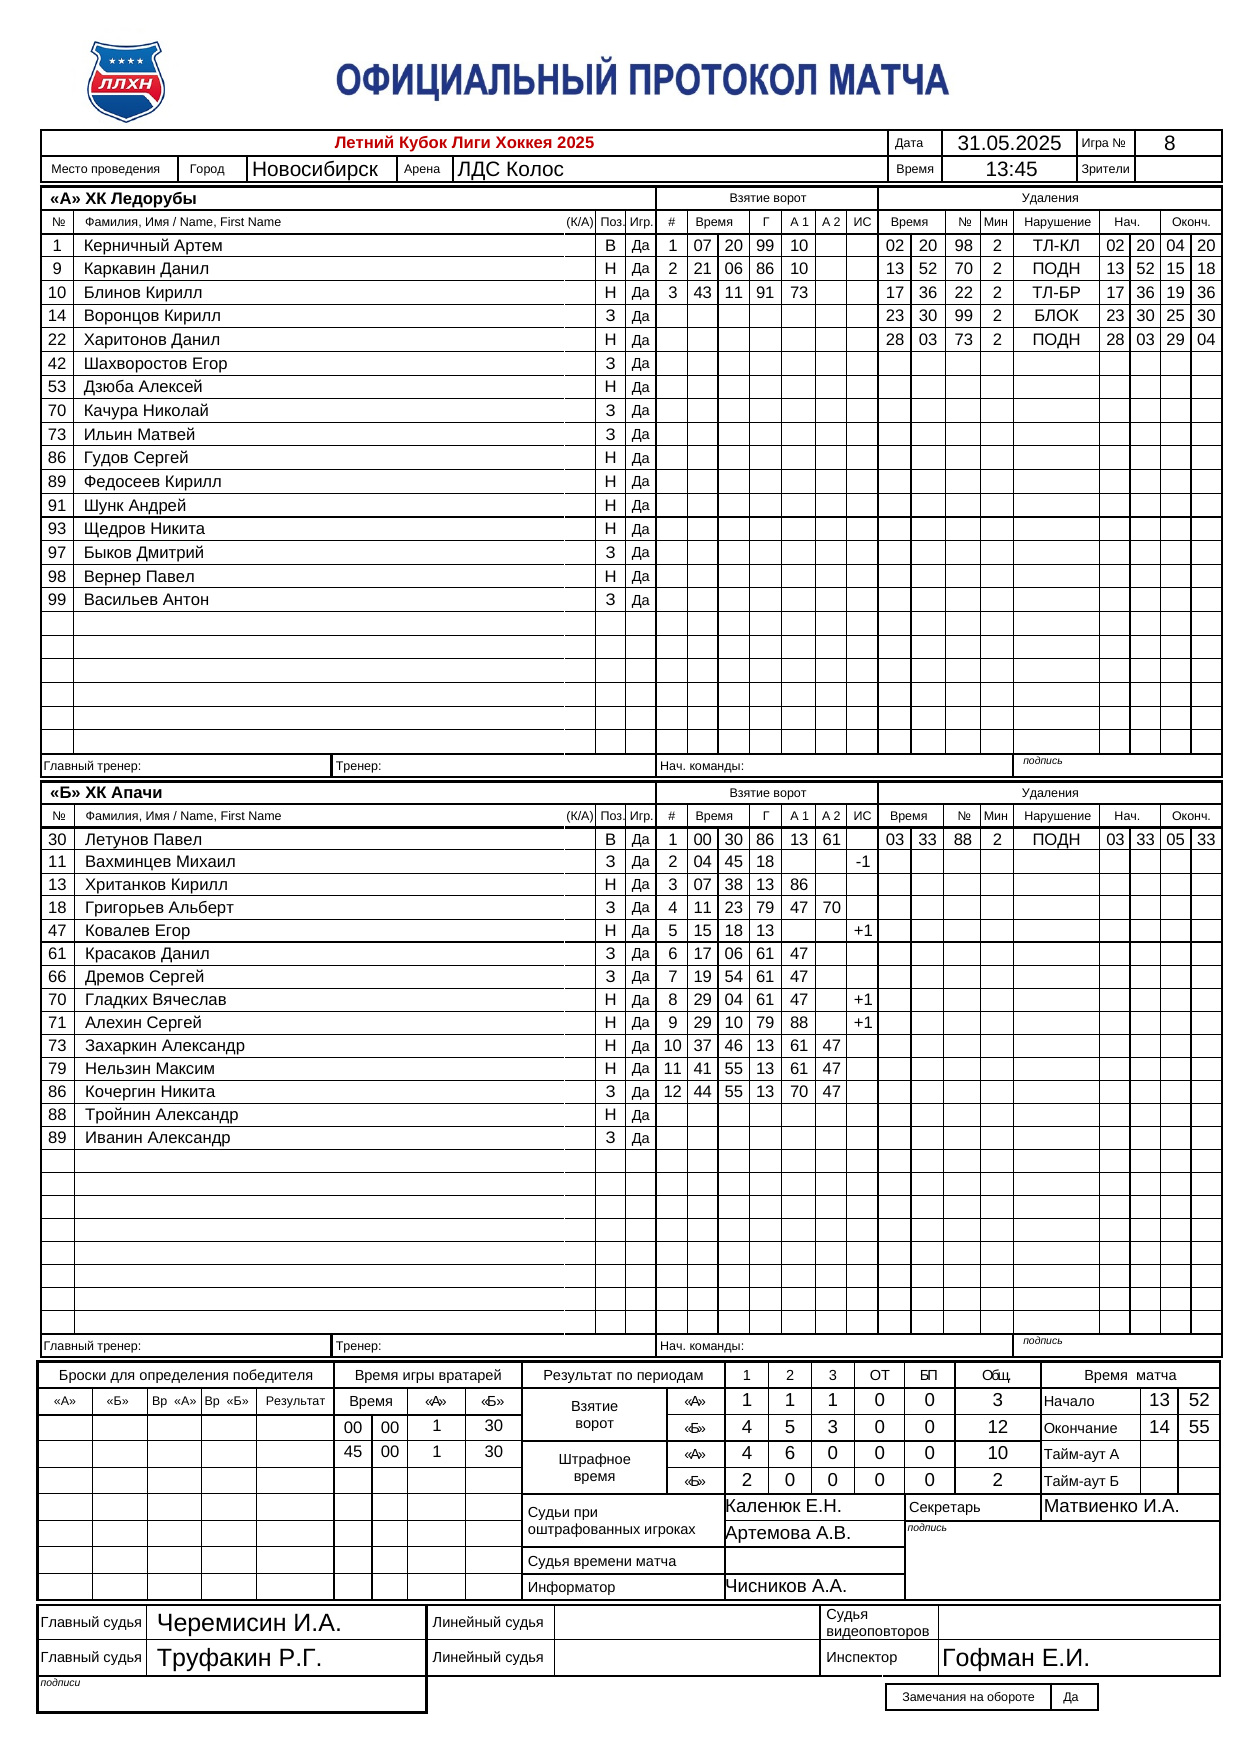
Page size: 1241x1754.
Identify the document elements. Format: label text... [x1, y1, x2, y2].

table_cell [1192, 1081, 1221, 1103]
table_cell [847, 683, 877, 706]
table_cell 13 [42, 874, 74, 895]
table_cell 73 [42, 423, 73, 445]
table_cell [1131, 1012, 1160, 1033]
table_cell [847, 305, 877, 327]
table_cell [202, 1521, 256, 1546]
table_cell [42, 1311, 74, 1333]
table_cell 28 [1100, 328, 1129, 351]
table_cell [657, 659, 687, 682]
table_cell [1161, 659, 1190, 682]
table_cell [782, 1150, 815, 1172]
table_cell [257, 1441, 333, 1467]
table_cell [688, 1265, 717, 1287]
table_cell Да [626, 541, 655, 564]
table_cell [688, 352, 717, 374]
table_cell [335, 1521, 371, 1546]
table_cell подписи [39, 1677, 425, 1711]
table_cell [688, 588, 717, 611]
table_cell [1131, 1196, 1160, 1218]
table_cell [782, 1173, 815, 1195]
table_cell [719, 707, 749, 729]
table_cell 47 [782, 943, 815, 964]
table_cell [688, 470, 717, 493]
table_cell № [42, 805, 74, 826]
table_cell Да [626, 850, 655, 872]
table_cell Новосибирск [248, 157, 396, 181]
table_cell Да [626, 1035, 655, 1057]
table_cell [1192, 1035, 1221, 1057]
table_cell Да [626, 1104, 655, 1126]
table_cell [657, 1265, 687, 1287]
table_cell [879, 376, 910, 398]
table_cell 1 [657, 829, 687, 849]
table_cell 13 [750, 920, 781, 941]
table_cell [565, 588, 595, 611]
table_cell [847, 565, 877, 587]
table_cell [816, 257, 846, 280]
table_cell Шахворостов Егор [74, 352, 564, 374]
table_cell [1192, 989, 1221, 1011]
table_cell [1192, 1058, 1221, 1079]
table_cell [847, 1288, 877, 1310]
table_cell [39, 1468, 92, 1493]
table_cell [816, 874, 846, 895]
table_cell [981, 943, 1013, 964]
table_cell 70 [42, 399, 73, 422]
table_cell [981, 1242, 1013, 1264]
table_cell [202, 1574, 256, 1599]
table_cell +1 [847, 989, 877, 1011]
table_cell [816, 636, 846, 658]
table_cell [946, 352, 980, 374]
table_cell [1192, 1219, 1221, 1241]
table_cell [816, 1242, 846, 1264]
table_cell 12 [657, 1081, 687, 1103]
table_cell [946, 470, 980, 493]
table_cell [946, 565, 980, 587]
table_cell Да [626, 989, 655, 1011]
table_cell [946, 683, 980, 706]
table_cell [39, 1441, 92, 1467]
table_cell [688, 1242, 717, 1264]
table_cell Поз. [596, 805, 625, 826]
table_cell Место проведения [42, 157, 177, 181]
table_cell 47 [816, 1058, 846, 1079]
table_cell 00 [688, 829, 717, 849]
table_cell [981, 588, 1013, 611]
table_cell [816, 352, 846, 374]
table_cell [1100, 850, 1129, 872]
table_cell [719, 494, 749, 516]
table_cell 06 [719, 943, 749, 964]
table_cell [93, 1547, 147, 1573]
table_cell [42, 730, 73, 753]
table_header Дата [889, 131, 941, 155]
table_cell [750, 659, 781, 682]
table_cell [1014, 707, 1099, 729]
table_cell [93, 1521, 147, 1546]
table_cell [816, 470, 846, 493]
table_cell [42, 659, 73, 682]
table_cell [1192, 1173, 1221, 1195]
table_cell [1014, 850, 1099, 872]
table_cell [1161, 541, 1190, 564]
table_cell [879, 1288, 910, 1310]
table_cell 0 [855, 1442, 904, 1467]
table_cell [847, 1127, 877, 1149]
table_cell 37 [688, 1035, 717, 1057]
table_cell [565, 1196, 595, 1218]
table_cell [912, 683, 945, 706]
table_cell Да [626, 1058, 655, 1079]
table_cell [1131, 399, 1160, 422]
table_cell [1014, 943, 1099, 964]
table_cell [1161, 850, 1190, 872]
table_cell Иванин Александр [75, 1127, 564, 1149]
table_cell [688, 305, 717, 327]
table_cell Время [688, 211, 749, 233]
table_cell Окончание [1042, 1415, 1140, 1440]
table_cell [981, 1311, 1013, 1333]
table_cell 46 [719, 1035, 749, 1057]
table_cell [981, 399, 1013, 422]
table_cell [1161, 1081, 1190, 1103]
table_cell [847, 1150, 877, 1172]
table_cell [1131, 707, 1160, 729]
table_cell [1161, 1012, 1190, 1033]
table_cell 02 [1100, 235, 1129, 256]
table_cell [75, 1150, 564, 1172]
table_cell [1014, 1196, 1099, 1218]
table_cell [847, 1058, 877, 1079]
table_header Взятие ворот [657, 188, 877, 209]
table_cell [879, 683, 910, 706]
table_header Летний Кубок Лиги Хоккея 2025 [42, 131, 887, 155]
table_cell 0 [769, 1468, 811, 1493]
table_cell 86 [42, 446, 73, 469]
table_cell [1131, 874, 1160, 895]
table_cell Нарушение [1014, 211, 1099, 233]
table_cell [1161, 1058, 1190, 1079]
table_cell [688, 1288, 717, 1310]
table_cell Да [626, 376, 655, 398]
table_cell [1100, 352, 1129, 374]
table_cell [74, 659, 564, 682]
table_cell [1161, 612, 1190, 634]
table_cell 10 [42, 281, 73, 303]
table_cell [1100, 683, 1129, 706]
table_cell [879, 920, 910, 941]
table_cell [565, 966, 595, 987]
table_cell [912, 399, 945, 422]
table_cell [816, 399, 846, 422]
table_cell [816, 1265, 846, 1287]
table_cell [1192, 683, 1221, 706]
table_cell 03 [1100, 829, 1129, 849]
table_cell Да [626, 1081, 655, 1103]
table_cell [719, 612, 749, 634]
table_cell 05 [1161, 829, 1190, 849]
table_cell Матвиенко И.А. [1042, 1495, 1219, 1520]
table_cell [657, 707, 687, 729]
table_cell [879, 565, 910, 587]
table_cell [1014, 1219, 1099, 1241]
table_cell [373, 1468, 407, 1493]
table_cell [912, 1265, 943, 1287]
table_cell [912, 565, 945, 587]
table_cell [657, 1288, 687, 1310]
table_cell [1131, 1265, 1160, 1287]
table_cell [1192, 588, 1221, 611]
table_cell [42, 1242, 74, 1264]
table_cell [1136, 157, 1221, 181]
table_cell 52 [912, 257, 945, 280]
table_cell 30 [466, 1441, 521, 1467]
table_cell 12 [956, 1415, 1040, 1440]
table_cell [1100, 588, 1129, 611]
table_cell [1161, 1035, 1190, 1057]
table_cell [596, 1173, 625, 1195]
table_cell Н [596, 874, 625, 895]
table_cell [688, 659, 717, 682]
table_cell [335, 1494, 371, 1520]
table_cell [1100, 1288, 1129, 1310]
table_cell [466, 1547, 521, 1573]
table_cell 30 [1192, 305, 1221, 327]
table_cell [750, 588, 781, 611]
table_cell 91 [42, 494, 73, 516]
table_cell Игр. [626, 211, 655, 233]
table_cell 99 [750, 235, 781, 256]
table_cell [1131, 730, 1160, 753]
table_cell [565, 896, 595, 918]
table_cell 0 [855, 1389, 904, 1413]
table_cell [981, 1173, 1013, 1195]
table_cell [596, 1288, 625, 1310]
table_cell В [596, 829, 625, 849]
table_cell 86 [750, 257, 781, 280]
table_cell [202, 1468, 256, 1493]
table_cell [1014, 565, 1099, 587]
table_cell Н [596, 920, 625, 941]
table_cell 03 [1131, 328, 1160, 351]
table_cell [1192, 896, 1221, 918]
table_cell З [596, 588, 625, 611]
table_cell [688, 1196, 717, 1218]
table_cell [847, 446, 877, 469]
table_cell 3 [956, 1389, 1040, 1413]
table_cell [847, 328, 877, 351]
table_cell [816, 494, 846, 516]
table_cell [847, 730, 877, 753]
table_cell Федосеев Кирилл [74, 470, 564, 493]
table_cell Тройнин Александр [75, 1104, 564, 1126]
table_cell 03 [912, 328, 945, 351]
table_cell [912, 1288, 943, 1310]
table_header Время игры вратарей [335, 1363, 521, 1387]
table_cell [1192, 1311, 1221, 1333]
table_cell [946, 494, 980, 516]
table_cell [981, 565, 1013, 587]
table_cell Да [626, 470, 655, 493]
table_cell [1192, 446, 1221, 469]
table_cell [782, 659, 815, 682]
table_cell Главный тренер: [42, 1335, 330, 1356]
table_cell [816, 1173, 846, 1195]
table_cell [1161, 423, 1190, 445]
table_cell 22 [946, 281, 980, 303]
table_cell 13 [750, 1081, 781, 1103]
table_header 31.05.2025 [943, 131, 1076, 155]
table_cell [719, 1311, 749, 1333]
table_cell Нач. [1100, 211, 1160, 233]
table_cell [565, 1311, 595, 1333]
table_cell 06 [719, 257, 749, 280]
table_header 2 [769, 1363, 811, 1387]
table_cell «А» [408, 1389, 465, 1413]
table_cell [565, 1012, 595, 1033]
table_cell [1014, 612, 1099, 634]
table_cell [75, 1311, 564, 1333]
table_cell [626, 1173, 655, 1195]
table_cell [944, 1104, 980, 1126]
table_cell [782, 1265, 815, 1287]
table_cell [912, 518, 945, 540]
table_cell [816, 446, 846, 469]
table_cell Вр «А» [148, 1389, 201, 1413]
table_cell [944, 1196, 980, 1218]
table_cell [816, 1196, 846, 1218]
table_cell [1100, 1196, 1129, 1218]
table_cell [750, 1127, 781, 1149]
table_cell [428, 1677, 882, 1711]
table_cell [750, 518, 781, 540]
table_cell Вахминцев Михаил [75, 850, 564, 872]
table_cell 29 [688, 1012, 717, 1033]
table_cell [74, 707, 564, 729]
table_cell [912, 966, 943, 987]
table_cell 28 [879, 328, 910, 351]
table_cell [816, 730, 846, 753]
table_cell 11 [688, 896, 717, 918]
table_cell [657, 1173, 687, 1195]
table_cell 0 [855, 1468, 904, 1493]
table_cell [688, 399, 717, 422]
table_cell [565, 565, 595, 587]
table_cell [912, 446, 945, 469]
table_cell [1014, 989, 1099, 1011]
table_cell [944, 1127, 980, 1149]
table_cell [626, 1150, 655, 1172]
table_cell [596, 1219, 625, 1241]
table_cell [1131, 588, 1160, 611]
table_cell [847, 1035, 877, 1057]
table_cell [1192, 1150, 1221, 1172]
table_cell Дремов Сергей [75, 966, 564, 987]
table_cell [1161, 494, 1190, 516]
table_header Время матча [1042, 1363, 1219, 1387]
table_cell Оконч. [1161, 211, 1221, 233]
table_cell [946, 423, 980, 445]
table_cell 61 [816, 829, 846, 849]
table_cell [847, 423, 877, 445]
table_cell [202, 1416, 256, 1440]
table_cell [719, 1173, 749, 1195]
table_cell [466, 1521, 521, 1546]
table_cell [688, 683, 717, 706]
table_header Удаления [879, 188, 1221, 209]
table_cell [1192, 494, 1221, 516]
table_cell [42, 1150, 74, 1172]
table_cell [847, 1265, 877, 1287]
table_cell 13 [750, 874, 781, 895]
table_cell 61 [782, 1035, 815, 1057]
table_cell [148, 1494, 201, 1520]
table_cell [944, 989, 980, 1011]
table_cell [946, 399, 980, 422]
table_cell 8 [657, 989, 687, 1011]
table_cell [626, 612, 655, 634]
table_cell [565, 281, 595, 303]
table_cell [1179, 1441, 1219, 1467]
table_cell [596, 707, 625, 729]
table_cell +1 [847, 1012, 877, 1033]
table_cell [373, 1494, 407, 1520]
table_cell № [42, 211, 73, 233]
table_cell 13 [1100, 257, 1129, 280]
table_cell [912, 943, 943, 964]
table_cell [565, 1265, 595, 1287]
table_cell З [596, 850, 625, 872]
table_cell [565, 1173, 595, 1195]
table_cell [1192, 399, 1221, 422]
table_cell 00 [373, 1441, 407, 1467]
table_cell З [596, 399, 625, 422]
table_cell [1192, 659, 1221, 682]
table_cell 52 [1179, 1389, 1219, 1413]
table_cell [946, 376, 980, 398]
table_cell [847, 896, 877, 918]
table_cell [719, 1104, 749, 1126]
table_cell Н [596, 446, 625, 469]
table_cell 45 [335, 1441, 371, 1467]
table_cell [688, 636, 717, 658]
table_cell [1014, 1242, 1099, 1264]
table_cell 98 [946, 235, 980, 256]
table_cell [782, 1242, 815, 1264]
table_cell Вр «Б» [202, 1389, 256, 1413]
table_cell [782, 518, 815, 540]
table_cell 79 [750, 896, 781, 918]
table_cell 41 [688, 1058, 717, 1079]
table_cell [847, 829, 877, 849]
table_cell [565, 257, 595, 280]
table_cell Оконч. [1161, 805, 1221, 826]
table_cell [1192, 565, 1221, 587]
table_cell Н [596, 494, 625, 516]
table_cell Взятие ворот [523, 1389, 666, 1440]
table_cell [1192, 1104, 1221, 1126]
table_cell [74, 612, 564, 634]
table_cell [565, 1058, 595, 1079]
table_cell 1 [769, 1389, 811, 1413]
table_cell 19 [688, 966, 717, 987]
table_cell [1161, 896, 1190, 918]
table_cell [782, 730, 815, 753]
table_cell [750, 1196, 781, 1218]
table_cell [75, 1196, 564, 1218]
table_cell Хританков Кирилл [75, 874, 564, 895]
table_cell 30 [1131, 305, 1160, 327]
table_cell «Б » [466, 1389, 521, 1413]
table_cell [946, 612, 980, 634]
table_cell Артемова А.В. [726, 1521, 904, 1546]
table_cell [657, 446, 687, 469]
table_cell 19 [1161, 281, 1190, 303]
table_cell [750, 328, 781, 351]
table_cell [981, 494, 1013, 516]
table_cell [565, 1104, 595, 1126]
table_cell Нельзин Максим [75, 1058, 564, 1079]
table_cell Каркавин Данил [74, 257, 564, 280]
table_cell 1 [726, 1389, 768, 1413]
table_cell [782, 446, 815, 469]
table_cell 66 [42, 966, 74, 987]
table_cell [981, 1288, 1013, 1310]
table_cell 0 [812, 1442, 854, 1467]
table_cell [981, 1127, 1013, 1149]
table_cell [657, 1104, 687, 1126]
table_cell [912, 494, 945, 516]
table_cell [565, 1288, 595, 1310]
table_cell 79 [750, 1012, 781, 1033]
table_cell 2 [981, 281, 1013, 303]
table_cell [688, 1219, 717, 1241]
table_cell [847, 376, 877, 398]
table_cell [981, 1265, 1013, 1287]
table_cell Да [626, 235, 655, 256]
table_cell [626, 1242, 655, 1264]
table_cell 33 [1192, 829, 1221, 849]
table_cell [1161, 470, 1190, 493]
table_cell Город [179, 157, 246, 181]
table_cell [816, 1012, 846, 1033]
table_cell [1131, 470, 1160, 493]
table_cell 30 [719, 829, 749, 849]
table_cell [74, 730, 564, 753]
table_cell 20 [1131, 235, 1160, 256]
table_cell 13 [1141, 1389, 1177, 1413]
table_cell [847, 235, 877, 256]
table_cell [981, 612, 1013, 634]
table_cell [1100, 920, 1129, 941]
table_cell Да [626, 328, 655, 351]
table_cell [596, 1150, 625, 1172]
table_cell [1192, 470, 1221, 493]
table_cell [1100, 423, 1129, 445]
table_cell [1161, 730, 1190, 753]
table_cell [981, 1219, 1013, 1241]
table_cell [750, 494, 781, 516]
table_cell [1131, 494, 1160, 516]
table_cell [879, 1127, 910, 1149]
table_cell [565, 850, 595, 872]
table_cell [726, 1548, 904, 1573]
table_cell [1100, 659, 1129, 682]
table_cell 15 [688, 920, 717, 941]
table_cell [75, 1242, 564, 1264]
table_cell [657, 1196, 687, 1218]
table_cell [847, 494, 877, 516]
table_cell [847, 281, 877, 303]
table_cell Н [596, 1104, 625, 1126]
table_cell [74, 683, 564, 706]
table_cell 47 [782, 896, 815, 918]
table_cell [879, 399, 910, 422]
table_cell [1014, 659, 1099, 682]
table_cell [912, 989, 943, 1011]
table_cell [657, 1311, 687, 1333]
table_cell [912, 1035, 943, 1057]
table_cell [1014, 470, 1099, 493]
table_cell [1100, 1173, 1129, 1195]
table_cell Информатор [523, 1575, 724, 1599]
table_cell 99 [946, 305, 980, 327]
table_cell [565, 1127, 595, 1149]
table_cell 55 [719, 1058, 749, 1079]
table_cell 04 [1192, 328, 1221, 351]
table_cell [782, 850, 815, 872]
table_cell 21 [688, 257, 717, 280]
table_cell [657, 636, 687, 658]
picture [5, 28, 1179, 129]
table_cell [1161, 376, 1190, 398]
table_cell [657, 588, 687, 611]
table_cell 1 [42, 235, 73, 256]
table_cell [847, 943, 877, 964]
table_cell [750, 612, 781, 634]
table_cell [883, 1677, 1220, 1681]
table_cell [1014, 399, 1099, 422]
table_cell 30 [42, 829, 74, 849]
table_cell [750, 399, 781, 422]
table_cell [1014, 1081, 1099, 1103]
table_cell [257, 1547, 333, 1573]
table_cell [1100, 494, 1129, 516]
table_cell [596, 1196, 625, 1218]
table_cell 10 [782, 257, 815, 280]
table_header ОТ [855, 1363, 904, 1387]
table_cell [847, 588, 877, 611]
table_cell 10 [782, 235, 815, 256]
table_cell Да [626, 1012, 655, 1033]
table_cell 30 [912, 305, 945, 327]
table_cell [719, 470, 749, 493]
table_cell 47 [42, 920, 74, 941]
table_cell [1014, 683, 1099, 706]
table_cell [719, 446, 749, 469]
table_cell [912, 1242, 943, 1264]
table_cell [657, 328, 687, 351]
table_cell [565, 1219, 595, 1241]
table_cell [944, 1081, 980, 1103]
table_cell [879, 352, 910, 374]
table_cell 73 [782, 281, 815, 303]
table_cell [1179, 1468, 1219, 1493]
table_cell [657, 1127, 687, 1149]
table_cell [565, 659, 595, 682]
table_cell 2 [657, 257, 687, 280]
table_cell [879, 1012, 910, 1033]
table_cell 2 [981, 328, 1013, 351]
table_cell [257, 1574, 333, 1599]
table_cell 97 [42, 541, 73, 564]
table_cell [148, 1416, 201, 1440]
table_cell 04 [719, 989, 749, 1011]
table_cell Судья видеоповторов [821, 1606, 938, 1639]
table_cell З [596, 1127, 625, 1149]
table_cell [847, 1311, 877, 1333]
table_cell 3 [657, 874, 687, 895]
table_cell [912, 1127, 943, 1149]
table_cell Каленюк Е.Н. [726, 1495, 904, 1520]
table_cell 3 [657, 281, 687, 303]
table_cell 6 [657, 943, 687, 964]
table_cell [912, 1311, 943, 1333]
table_cell 9 [657, 1012, 687, 1033]
table_cell [688, 1150, 717, 1172]
table_cell 61 [750, 966, 781, 987]
table_cell [1100, 470, 1129, 493]
table_cell [373, 1574, 407, 1599]
table_cell Чисников А.А. [726, 1575, 904, 1599]
table_cell [565, 541, 595, 564]
table_cell [1014, 1173, 1099, 1195]
table_cell [816, 1311, 846, 1333]
table_cell [981, 446, 1013, 469]
table_cell Щедров Никита [74, 518, 564, 540]
table_cell 89 [42, 470, 73, 493]
table_cell [688, 423, 717, 445]
table_cell [1014, 1104, 1099, 1126]
table_cell [688, 494, 717, 516]
table_cell Главный тренер: [42, 755, 330, 776]
table_cell [782, 328, 815, 351]
table_cell [946, 730, 980, 753]
table_cell [912, 1081, 943, 1103]
table_cell [879, 1173, 910, 1195]
table_cell 5 [769, 1415, 811, 1440]
table_cell [750, 1311, 781, 1333]
table_cell [816, 612, 846, 634]
table_cell 2 [657, 850, 687, 872]
table_cell [847, 707, 877, 729]
table_cell [1100, 1104, 1129, 1126]
table_cell [626, 1219, 655, 1241]
table_cell Судьи при оштрафованных игроках [523, 1495, 724, 1546]
table_cell [657, 305, 687, 327]
table_cell 10 [719, 1012, 749, 1033]
table_cell [565, 874, 595, 895]
table_cell [657, 1219, 687, 1241]
table_cell З [596, 943, 625, 964]
table_cell Судья времени матча [523, 1548, 724, 1573]
table_cell [750, 446, 781, 469]
table_cell Да [626, 874, 655, 895]
table_cell [1131, 352, 1160, 374]
table_cell [657, 470, 687, 493]
table_header Результат по периодам [523, 1363, 724, 1387]
table_cell Фамилия, Имя / Name, First Name [74, 211, 565, 233]
table_cell [1131, 1173, 1160, 1195]
table_cell [719, 376, 749, 398]
table_cell [719, 659, 749, 682]
table_cell [912, 707, 945, 729]
table_cell [879, 1104, 910, 1126]
table_cell [42, 612, 73, 634]
table_cell [565, 1081, 595, 1103]
table_cell Нач. команды: [657, 1335, 1012, 1356]
table_cell 33 [1131, 829, 1160, 849]
table_cell [335, 1574, 371, 1599]
table_cell [981, 423, 1013, 445]
table_cell [782, 352, 815, 374]
table_cell Мин [981, 805, 1013, 826]
table_cell [1014, 636, 1099, 658]
table_cell [750, 541, 781, 564]
table_cell Время [889, 157, 941, 181]
table_cell [1100, 1311, 1129, 1333]
table_cell [1100, 376, 1129, 398]
table_cell 07 [688, 874, 717, 895]
table_cell [1192, 518, 1221, 540]
table_cell [1192, 1127, 1221, 1149]
table_cell Арена [398, 157, 452, 181]
table_cell [1100, 1058, 1129, 1079]
table_cell [981, 920, 1013, 941]
table_cell [782, 636, 815, 658]
table_cell [944, 1012, 980, 1033]
table_cell [1131, 612, 1160, 634]
table_cell [782, 612, 815, 634]
table_cell [1161, 588, 1190, 611]
table_cell Нач. [1100, 805, 1160, 826]
table_cell [1192, 636, 1221, 658]
table_cell 23 [879, 305, 910, 327]
table_cell 2 [981, 829, 1013, 849]
table_cell [1100, 966, 1129, 987]
table_cell [688, 707, 717, 729]
table_cell 53 [42, 376, 73, 398]
table_cell Ковалев Егор [75, 920, 564, 941]
table_cell Штрафное время [523, 1442, 666, 1493]
table_cell [1161, 943, 1190, 964]
table_cell [1131, 966, 1160, 987]
table_cell [1161, 565, 1190, 587]
table_cell [688, 1104, 717, 1126]
table_cell [1100, 896, 1129, 918]
table_cell [719, 1219, 749, 1241]
table_cell [981, 352, 1013, 374]
table_header «А» ХК Ледорубы [42, 188, 655, 209]
table_cell [782, 541, 815, 564]
table_cell Н [596, 376, 625, 398]
table_cell [912, 1012, 943, 1033]
table_cell Ильин Матвей [74, 423, 564, 445]
table_cell 2 [956, 1468, 1040, 1493]
table_cell [335, 1468, 371, 1493]
table_cell [816, 588, 846, 611]
table_cell Время [688, 805, 749, 826]
table_cell [1161, 966, 1190, 987]
table_cell 2 [726, 1468, 768, 1493]
table_cell [373, 1547, 407, 1573]
table_cell [1100, 1242, 1129, 1264]
table_cell [1014, 494, 1099, 516]
table_cell 17 [879, 281, 910, 303]
table_cell Да [626, 588, 655, 611]
table_cell Время [879, 211, 945, 233]
table_cell Черемисин И.А. [147, 1606, 425, 1639]
table_cell [688, 565, 717, 587]
table_cell [750, 707, 781, 729]
table_cell [565, 636, 595, 658]
table_cell [816, 328, 846, 351]
table_cell [1100, 1035, 1129, 1057]
table_header БП [905, 1363, 954, 1387]
table_cell [1131, 659, 1160, 682]
table_cell [148, 1441, 201, 1467]
table_cell [1131, 1127, 1160, 1149]
table_cell [1131, 1081, 1160, 1103]
table_cell [565, 235, 595, 256]
table_cell [1131, 943, 1160, 964]
table_cell [750, 1173, 781, 1195]
table_cell 61 [782, 1058, 815, 1079]
table_cell [816, 423, 846, 445]
table_cell [879, 1219, 910, 1241]
table_cell З [596, 541, 625, 564]
table_cell [944, 1242, 980, 1264]
table_cell [981, 1035, 1013, 1057]
table_cell [565, 1150, 595, 1172]
table_header 1 [726, 1363, 768, 1387]
table_cell [1192, 352, 1221, 374]
table_cell [782, 376, 815, 398]
table_cell [946, 588, 980, 611]
table_cell -1 [847, 850, 877, 872]
table_cell [1131, 376, 1160, 398]
table_cell [1100, 989, 1129, 1011]
table_cell [565, 470, 595, 493]
table_cell [816, 966, 846, 987]
table_cell [816, 376, 846, 398]
table_cell [1192, 1265, 1221, 1287]
table_cell [912, 612, 945, 634]
table_cell [1014, 588, 1099, 611]
table_cell [816, 1127, 846, 1149]
table_cell [1014, 1311, 1099, 1333]
table_cell 55 [719, 1081, 749, 1103]
table_cell [657, 612, 687, 634]
table_cell [74, 636, 564, 658]
table_cell 36 [912, 281, 945, 303]
table_cell [879, 966, 910, 987]
table_cell [981, 518, 1013, 540]
table_cell Н [596, 1035, 625, 1057]
table_cell [981, 683, 1013, 706]
table_cell [42, 1173, 74, 1195]
table_cell подпись [1014, 755, 1221, 776]
table_cell [847, 1104, 877, 1126]
table_cell 0 [905, 1415, 954, 1440]
table_cell [1131, 989, 1160, 1011]
table_cell Поз. [596, 211, 625, 233]
table_cell [816, 565, 846, 587]
table_cell «Б» [668, 1415, 724, 1440]
table_cell [981, 1150, 1013, 1172]
table_cell [657, 494, 687, 516]
table_cell [750, 470, 781, 493]
table_cell [719, 636, 749, 658]
table_cell Н [596, 281, 625, 303]
table_cell [981, 541, 1013, 564]
table_cell [39, 1494, 92, 1520]
table_cell [912, 541, 945, 564]
table_cell [1100, 612, 1129, 634]
table_cell Харитонов Данил [74, 328, 564, 351]
table_cell [1161, 518, 1190, 540]
table_cell 47 [782, 989, 815, 1011]
table_cell 25 [1161, 305, 1190, 327]
table_cell [719, 1265, 749, 1287]
table_cell [944, 1311, 980, 1333]
table_cell [912, 376, 945, 398]
table_cell [148, 1547, 201, 1573]
table_cell [879, 1035, 910, 1057]
table_cell [816, 305, 846, 327]
table_cell # [657, 211, 687, 233]
table_cell [75, 1219, 564, 1241]
table_cell [596, 1311, 625, 1333]
table_cell [39, 1416, 92, 1440]
table_cell [847, 1196, 877, 1218]
table_cell [879, 730, 910, 753]
table_cell [912, 1104, 943, 1126]
table_cell [879, 1311, 910, 1333]
table_cell [782, 1127, 815, 1149]
table_cell [148, 1574, 201, 1599]
table_cell [981, 896, 1013, 918]
table_cell [1100, 707, 1129, 729]
table_cell [1161, 874, 1190, 895]
table_cell [944, 943, 980, 964]
table_cell Да [626, 352, 655, 374]
table_cell [981, 659, 1013, 682]
table_cell [719, 1150, 749, 1172]
table_cell [1192, 707, 1221, 729]
table_cell Воронцов Кирилл [74, 305, 564, 327]
table_cell [1014, 966, 1099, 987]
table_cell [1014, 541, 1099, 564]
table_cell 20 [1192, 235, 1221, 256]
table_cell [847, 257, 877, 280]
table_cell [1014, 920, 1099, 941]
table_cell [1131, 1035, 1160, 1057]
table_cell А 2 [816, 805, 846, 826]
table_cell Алехин Сергей [75, 1012, 564, 1033]
table_cell [816, 943, 846, 964]
table_cell 07 [688, 235, 717, 256]
table_cell Начало [1042, 1389, 1140, 1413]
table_cell А 2 [816, 211, 846, 233]
table_cell Да [626, 305, 655, 327]
table_cell [782, 1196, 815, 1218]
table_cell [879, 1242, 910, 1264]
table_cell Нач. команды: [657, 755, 1012, 776]
table_cell 91 [750, 281, 781, 303]
table_cell 70 [782, 1081, 815, 1103]
table_cell В [596, 235, 625, 256]
table_cell 52 [1131, 257, 1160, 280]
table_cell ЛДС Колос [454, 157, 887, 181]
table_cell 79 [42, 1058, 74, 1079]
table_cell [1131, 850, 1160, 872]
table_cell [912, 896, 943, 918]
table_cell [944, 966, 980, 987]
table_cell 33 [912, 829, 943, 849]
table_cell 4 [657, 896, 687, 918]
table_cell 88 [782, 1012, 815, 1033]
table_cell [879, 1265, 910, 1287]
table_cell [1014, 1012, 1099, 1033]
table_cell [782, 565, 815, 587]
table_cell [555, 1606, 819, 1639]
table_cell Красаков Данил [75, 943, 564, 964]
table_cell [565, 612, 595, 634]
table_cell [1192, 1012, 1221, 1033]
table_cell [42, 1265, 74, 1287]
table_cell [944, 1219, 980, 1241]
table_cell 86 [750, 829, 781, 849]
table_cell Секретарь [906, 1495, 1040, 1520]
table_cell Н [596, 565, 625, 587]
table_cell 13 [782, 829, 815, 849]
table_cell [750, 1265, 781, 1287]
table_cell 71 [42, 1012, 74, 1033]
table_cell Да [626, 494, 655, 516]
table_cell [981, 1196, 1013, 1218]
table_cell 18 [719, 920, 749, 941]
table_cell Григорьев Альберт [75, 896, 564, 918]
table_cell 1 [657, 235, 687, 256]
table_cell [750, 423, 781, 445]
table_cell [688, 730, 717, 753]
table_cell [1100, 1219, 1129, 1241]
table_cell [816, 1288, 846, 1310]
table_cell [1161, 920, 1190, 941]
table_cell [1100, 1150, 1129, 1172]
table_cell [93, 1574, 147, 1599]
table_cell [1141, 1441, 1177, 1467]
table_cell [1014, 1127, 1099, 1149]
table_cell [1014, 352, 1099, 374]
table_cell ИС [847, 805, 877, 826]
table_cell [912, 850, 943, 872]
table_cell 11 [719, 281, 749, 303]
table_cell 13 [750, 1035, 781, 1057]
table_cell [1131, 1058, 1160, 1079]
table_cell [912, 1196, 943, 1218]
table_cell [719, 683, 749, 706]
table_cell [1131, 1288, 1160, 1310]
table_cell [719, 423, 749, 445]
table_cell [981, 966, 1013, 987]
table_cell Г [750, 211, 781, 233]
table_cell Да [626, 1127, 655, 1149]
table_cell [946, 659, 980, 682]
table_cell [719, 730, 749, 753]
table_cell [408, 1547, 465, 1573]
table_cell З [596, 1081, 625, 1103]
table_cell [1014, 1265, 1099, 1287]
table_cell [1192, 612, 1221, 634]
table_cell 13 [879, 257, 910, 280]
table_cell [1131, 565, 1160, 587]
table_cell Да [626, 966, 655, 987]
table_cell [93, 1441, 147, 1467]
table_cell А 1 [782, 805, 815, 826]
table_cell Фамилия, Имя / Name, First Name [75, 805, 565, 826]
table_cell Н [596, 1012, 625, 1033]
table_cell [1161, 1242, 1190, 1264]
table_cell [75, 1288, 564, 1310]
table_cell [1192, 943, 1221, 964]
table_cell Кочергин Никита [75, 1081, 564, 1103]
table_cell З [596, 352, 625, 374]
table_cell [981, 989, 1013, 1011]
table_cell [782, 707, 815, 729]
table_cell [1014, 896, 1099, 918]
table_header «Б» ХК Апачи [42, 783, 655, 803]
table_cell 1 [812, 1389, 854, 1413]
table_cell [944, 1288, 980, 1310]
table_cell 88 [42, 1104, 74, 1126]
table_cell [1131, 446, 1160, 469]
table_cell +1 [847, 920, 877, 941]
table_cell [1192, 541, 1221, 564]
table_cell [1100, 518, 1129, 540]
table_cell [1014, 1150, 1099, 1172]
table_cell 61 [750, 989, 781, 1011]
table_cell [816, 281, 846, 303]
table_cell [750, 565, 781, 587]
table_cell [879, 874, 910, 895]
table_cell [1014, 1058, 1099, 1079]
table_cell Результат [257, 1389, 333, 1413]
table_header Замечания на обороте [887, 1685, 1050, 1709]
table_cell Да [626, 446, 655, 469]
table_cell 44 [688, 1081, 717, 1103]
table_cell [408, 1521, 465, 1546]
table_cell [1161, 1104, 1190, 1126]
table_cell [1161, 636, 1190, 658]
table_cell 86 [782, 874, 815, 895]
table_cell [565, 376, 595, 398]
table_cell Тайм-аут А [1042, 1441, 1140, 1467]
table_cell [1100, 874, 1129, 895]
table_cell 0 [905, 1389, 954, 1413]
table_cell [912, 730, 945, 753]
table_cell [596, 683, 625, 706]
table_cell [657, 1150, 687, 1172]
table_cell [1192, 966, 1221, 987]
table_cell # [657, 805, 687, 826]
table_cell подпись [1014, 1335, 1221, 1356]
table_cell [879, 470, 910, 493]
table_cell ТЛ-БР [1014, 281, 1099, 303]
table_cell [1131, 636, 1160, 658]
table_cell Летунов Павел [75, 829, 564, 849]
table_cell [93, 1494, 147, 1520]
table_cell [944, 920, 980, 941]
table_cell [626, 1288, 655, 1310]
table_cell 14 [42, 305, 73, 327]
table_cell [1014, 1288, 1099, 1310]
table_cell [879, 588, 910, 611]
table_cell [719, 565, 749, 587]
table_cell [75, 1173, 564, 1195]
table_cell 10 [956, 1442, 1040, 1467]
table_cell ПОДН [1014, 257, 1099, 280]
table_cell [816, 707, 846, 729]
table_cell [596, 659, 625, 682]
table_cell 70 [816, 896, 846, 918]
table_cell 43 [688, 281, 717, 303]
table_cell [750, 1219, 781, 1241]
table_cell [596, 1242, 625, 1264]
table_cell [847, 518, 877, 540]
table_cell Время [879, 805, 943, 826]
table_cell 88 [944, 829, 980, 849]
table_cell 5 [657, 920, 687, 941]
table_cell [688, 328, 717, 351]
table_header 3 [812, 1363, 854, 1387]
table_cell Да [626, 829, 655, 849]
table_cell [847, 1173, 877, 1195]
table_cell [1014, 376, 1099, 398]
table_cell Время [335, 1389, 407, 1413]
table_cell [847, 1081, 877, 1103]
table_cell 47 [816, 1035, 846, 1057]
table_cell [1131, 896, 1160, 918]
table_cell [148, 1521, 201, 1546]
table_cell Вернер Павел [74, 565, 564, 587]
table_cell [39, 1547, 92, 1573]
table_cell [944, 874, 980, 895]
table_cell № [944, 805, 980, 826]
table_cell [750, 683, 781, 706]
table_header Броски для определения победителя [39, 1363, 333, 1387]
table_cell [847, 541, 877, 564]
table_cell 0 [905, 1442, 954, 1467]
table_cell [912, 1058, 943, 1079]
table_cell 99 [42, 588, 73, 611]
table_cell [782, 494, 815, 516]
table_cell [1141, 1468, 1177, 1493]
table_cell 36 [1192, 281, 1221, 303]
table_cell [626, 659, 655, 682]
table_cell [657, 352, 687, 374]
table_cell [719, 399, 749, 422]
table_cell [408, 1494, 465, 1520]
table_cell [816, 1219, 846, 1241]
table_cell 7 [657, 966, 687, 987]
table_cell [1161, 707, 1190, 729]
table_cell [335, 1547, 371, 1573]
table_cell [565, 989, 595, 1011]
table_cell [981, 1058, 1013, 1079]
table_cell [912, 352, 945, 374]
table_cell 29 [1161, 328, 1190, 351]
table_cell Игр. [626, 805, 655, 826]
table_cell [750, 352, 781, 374]
table_cell [782, 1311, 815, 1333]
table_cell 3 [812, 1415, 854, 1440]
table_cell [39, 1521, 92, 1546]
table_cell [782, 423, 815, 445]
table_header Игра № [1078, 131, 1134, 155]
table_cell [408, 1574, 465, 1599]
table_cell [1131, 920, 1160, 941]
table_cell [912, 874, 943, 895]
table_cell [75, 1265, 564, 1287]
table_cell [565, 494, 595, 516]
table_cell [1192, 730, 1221, 753]
table_cell Н [596, 328, 625, 351]
table_cell [750, 636, 781, 658]
table_cell Тренер: [333, 1335, 655, 1356]
table_cell [782, 1104, 815, 1126]
table_cell [257, 1416, 333, 1440]
table_cell [946, 636, 980, 658]
table_cell Главный судья [39, 1640, 146, 1675]
table_cell [782, 399, 815, 422]
table_cell [782, 588, 815, 611]
table_cell [750, 1104, 781, 1126]
table_cell [879, 518, 910, 540]
table_cell [847, 470, 877, 493]
table_cell [912, 588, 945, 611]
table_cell [719, 1127, 749, 1149]
table_cell [981, 707, 1013, 729]
table_cell [657, 423, 687, 445]
table_cell [688, 541, 717, 564]
table_cell [1161, 1173, 1190, 1195]
table_cell [626, 1265, 655, 1287]
table_cell [1192, 1288, 1221, 1310]
table_cell [1161, 683, 1190, 706]
table_header Общ. [956, 1363, 1040, 1387]
table_cell 17 [688, 943, 717, 964]
table_cell Инспектор [821, 1640, 938, 1675]
table_cell [879, 707, 910, 729]
table_cell [657, 399, 687, 422]
table_cell [1161, 446, 1190, 469]
table_cell [565, 829, 595, 849]
table_cell Гладких Вячеслав [75, 989, 564, 1011]
table_cell [879, 1150, 910, 1172]
table_cell [688, 518, 717, 540]
table_cell [565, 446, 595, 469]
table_cell [1131, 1219, 1160, 1241]
table_cell Керничный Артем [74, 235, 564, 256]
table_cell [565, 707, 595, 729]
table_cell [782, 305, 815, 327]
table_cell 2 [981, 305, 1013, 327]
table_cell Нарушение [1014, 805, 1099, 826]
table_cell [1161, 989, 1190, 1011]
table_cell [879, 494, 910, 516]
table_cell [847, 1242, 877, 1264]
table_cell Н [596, 1058, 625, 1079]
table_cell [257, 1468, 333, 1493]
table_cell [1014, 423, 1099, 445]
table_cell [946, 541, 980, 564]
table_cell [1161, 352, 1190, 374]
table_cell З [596, 423, 625, 445]
table_cell Захаркин Александр [75, 1035, 564, 1057]
table_cell З [596, 966, 625, 987]
table_cell 30 [466, 1416, 521, 1440]
table_cell [596, 1265, 625, 1287]
table_cell [1131, 683, 1160, 706]
table_cell [1014, 730, 1099, 753]
table_cell 1 [408, 1416, 465, 1440]
table_cell [93, 1468, 147, 1493]
table_cell ТЛ-КЛ [1014, 235, 1099, 256]
table_cell [565, 423, 595, 445]
table_cell [879, 636, 910, 658]
table_cell 42 [42, 352, 73, 374]
table_cell [847, 352, 877, 374]
table_cell [847, 966, 877, 987]
table_cell [816, 541, 846, 564]
table_cell [1100, 541, 1129, 564]
table_cell Гудов Сергей [74, 446, 564, 469]
table_cell [1161, 399, 1190, 422]
table_cell [626, 730, 655, 753]
table_cell [1131, 541, 1160, 564]
table_cell [719, 1288, 749, 1310]
table_cell Да [626, 920, 655, 941]
table_cell [750, 376, 781, 398]
table_cell [1161, 1150, 1190, 1172]
table_cell 70 [42, 989, 74, 1011]
table_cell [1131, 1150, 1160, 1172]
table_cell [466, 1468, 521, 1493]
table_cell Зрители [1078, 157, 1134, 181]
table_cell [42, 1196, 74, 1218]
table_cell 10 [657, 1035, 687, 1057]
table_cell [946, 446, 980, 469]
table_cell [1161, 1265, 1190, 1287]
table_cell [466, 1494, 521, 1520]
table_cell [42, 683, 73, 706]
table_cell [202, 1547, 256, 1573]
table_cell [596, 730, 625, 753]
table_header Взятие ворот [657, 783, 877, 803]
table_cell [879, 1058, 910, 1079]
table_cell [782, 1219, 815, 1241]
table_cell 20 [912, 235, 945, 256]
table_cell 4 [726, 1442, 768, 1467]
table_cell [912, 920, 943, 941]
table_cell Васильев Антон [74, 588, 564, 611]
table_cell Н [596, 518, 625, 540]
table_cell [565, 305, 595, 327]
table_cell [816, 518, 846, 540]
table_cell подпись [906, 1522, 1219, 1599]
table_cell 54 [719, 966, 749, 987]
table_cell [981, 376, 1013, 398]
table_cell [879, 446, 910, 469]
table_cell [944, 1173, 980, 1195]
table_cell [1192, 376, 1221, 398]
table_cell [565, 1035, 595, 1057]
table_cell № [946, 211, 980, 233]
table_cell [981, 850, 1013, 872]
table_cell [688, 1127, 717, 1149]
table_cell [879, 896, 910, 918]
table_cell 20 [719, 235, 749, 256]
table_cell [750, 305, 781, 327]
table_cell [626, 1196, 655, 1218]
table_cell [879, 989, 910, 1011]
table_cell [657, 683, 687, 706]
table_cell [816, 683, 846, 706]
table_cell [1100, 1081, 1129, 1103]
table_cell [1161, 1127, 1190, 1149]
table_cell 11 [657, 1058, 687, 1079]
table_cell [202, 1441, 256, 1467]
table_cell 23 [1100, 305, 1129, 327]
table_header Да [1052, 1685, 1097, 1709]
table_cell А 1 [782, 211, 815, 233]
table_cell Да [626, 423, 655, 445]
table_cell (К/А) [565, 805, 595, 826]
table_cell Да [626, 943, 655, 964]
table_cell [565, 1242, 595, 1264]
table_cell [981, 1081, 1013, 1103]
table_cell 03 [879, 829, 910, 849]
table_cell ПОДН [1014, 328, 1099, 351]
table_cell [879, 943, 910, 964]
table_cell 23 [719, 896, 749, 918]
table_cell [1161, 1219, 1190, 1241]
table_cell [657, 518, 687, 540]
table_cell «А» [668, 1389, 724, 1413]
table_cell 18 [42, 896, 74, 918]
table_cell «А» [668, 1442, 724, 1467]
table_cell [688, 1173, 717, 1195]
table_cell Да [626, 257, 655, 280]
table_cell 29 [688, 989, 717, 1011]
table_cell [1131, 423, 1160, 445]
table_cell 04 [688, 850, 717, 872]
table_cell [596, 612, 625, 634]
table_cell «Б» [668, 1468, 724, 1493]
table_cell «А» [39, 1389, 92, 1413]
table_cell [912, 423, 945, 445]
table_cell Да [626, 518, 655, 540]
table_cell [565, 920, 595, 941]
table_cell Труфакин Р.Г. [147, 1640, 425, 1675]
table_cell [782, 470, 815, 493]
table_cell [719, 1196, 749, 1218]
table_cell [1131, 1242, 1160, 1264]
table_cell [879, 1081, 910, 1103]
table_cell [719, 1242, 749, 1264]
table_cell [944, 1035, 980, 1057]
table_cell [257, 1494, 333, 1520]
table_cell 45 [719, 850, 749, 872]
table_cell Г [750, 805, 781, 826]
table_cell [1100, 1265, 1129, 1287]
table_cell 73 [946, 328, 980, 351]
table_cell Тайм-аут Б [1042, 1468, 1140, 1493]
table_cell [42, 1219, 74, 1241]
table_cell [847, 659, 877, 682]
table_cell [879, 850, 910, 872]
table_cell [879, 1196, 910, 1218]
table_header Удаления [879, 783, 1221, 803]
table_cell Гофман Е.И. [939, 1640, 1219, 1675]
table_cell [879, 423, 910, 445]
table_cell [719, 328, 749, 351]
table_cell [719, 541, 749, 564]
table_cell 00 [335, 1416, 371, 1440]
table_cell [257, 1521, 333, 1546]
table_cell 89 [42, 1127, 74, 1149]
table_cell [750, 1150, 781, 1172]
table_cell [1131, 1104, 1160, 1126]
table_cell [565, 518, 595, 540]
table_cell [1014, 446, 1099, 469]
table_cell [981, 470, 1013, 493]
table_cell [408, 1468, 465, 1493]
table_cell Главный судья [39, 1606, 146, 1639]
table_cell [1100, 565, 1129, 587]
table_cell [782, 683, 815, 706]
table_cell [816, 1150, 846, 1172]
table_cell 18 [1192, 257, 1221, 280]
table_cell [565, 328, 595, 351]
table_cell 4 [726, 1415, 768, 1440]
table_cell [944, 1150, 980, 1172]
table_cell Блинов Кирилл [74, 281, 564, 303]
table_cell [626, 683, 655, 706]
table_cell Тренер: [333, 755, 655, 776]
table_cell [1161, 1311, 1190, 1333]
table_cell [688, 446, 717, 469]
table_cell 6 [769, 1442, 811, 1467]
table_cell Линейный судья [428, 1606, 554, 1639]
table_cell [782, 920, 815, 941]
table_cell [816, 1104, 846, 1126]
table_cell [626, 707, 655, 729]
table_cell [1100, 1127, 1129, 1149]
table_cell [719, 518, 749, 540]
table_cell [1192, 1242, 1221, 1264]
table_cell З [596, 305, 625, 327]
table_cell [39, 1574, 92, 1599]
table_cell ПОДН [1014, 829, 1099, 849]
table_cell 98 [42, 565, 73, 587]
table_cell [1014, 1035, 1099, 1057]
table_cell [565, 683, 595, 706]
table_cell [466, 1574, 521, 1599]
table_cell [816, 235, 846, 256]
table_cell ИС [847, 211, 877, 233]
table_cell [912, 470, 945, 493]
table_cell [1100, 399, 1129, 422]
table_cell [657, 565, 687, 587]
table_cell [1100, 1012, 1129, 1033]
table_cell [565, 352, 595, 374]
table_cell [596, 636, 625, 658]
table_cell [688, 376, 717, 398]
table_cell 73 [42, 1035, 74, 1057]
table_cell [981, 1104, 1013, 1126]
table_cell [626, 1311, 655, 1333]
table_cell [879, 541, 910, 564]
table_cell [981, 1012, 1013, 1033]
table_cell [657, 541, 687, 564]
table_cell 11 [42, 850, 74, 872]
table_cell 02 [879, 235, 910, 256]
table_cell Н [596, 989, 625, 1011]
table_cell З [596, 896, 625, 918]
table_cell [944, 850, 980, 872]
table_cell 47 [782, 966, 815, 987]
table_cell [719, 305, 749, 327]
table_cell [912, 636, 945, 658]
table_cell [1014, 874, 1099, 895]
table_cell 18 [750, 850, 781, 872]
table_cell [847, 399, 877, 422]
table_cell [816, 920, 846, 941]
table_cell Дзюба Алексей [74, 376, 564, 398]
table_cell [148, 1468, 201, 1493]
table_cell 13 [750, 1058, 781, 1079]
table_cell [1192, 850, 1221, 872]
table_cell [879, 612, 910, 634]
table_cell 61 [750, 943, 781, 964]
table_cell 2 [981, 257, 1013, 280]
table_cell [719, 352, 749, 374]
table_cell 55 [1179, 1415, 1219, 1440]
table_cell [912, 1173, 943, 1195]
table_cell [750, 730, 781, 753]
table_cell 15 [1161, 257, 1190, 280]
table_cell [782, 1288, 815, 1310]
table_cell 36 [1131, 281, 1160, 303]
table_cell 47 [816, 1081, 846, 1103]
table_cell [1192, 1196, 1221, 1218]
table_header 8 [1136, 131, 1221, 155]
table_cell [912, 1150, 943, 1172]
table_cell [657, 1242, 687, 1264]
table_cell [912, 659, 945, 682]
table_cell [816, 989, 846, 1011]
table_cell Линейный судья [428, 1640, 554, 1675]
table_cell [1100, 943, 1129, 964]
table_cell [93, 1416, 147, 1440]
table_cell [1014, 518, 1099, 540]
table_cell [657, 730, 687, 753]
table_cell 93 [42, 518, 73, 540]
table_cell [657, 376, 687, 398]
table_cell 86 [42, 1081, 74, 1103]
table_cell «Б» [93, 1389, 147, 1413]
table_cell [944, 896, 980, 918]
table_cell [981, 636, 1013, 658]
table_cell Да [626, 281, 655, 303]
table_cell Н [596, 470, 625, 493]
table_cell [939, 1606, 1219, 1639]
table_cell [847, 636, 877, 658]
table_cell 0 [812, 1468, 854, 1493]
table_cell [946, 707, 980, 729]
table_cell [42, 1288, 74, 1310]
table_cell [565, 730, 595, 753]
table_cell [750, 1242, 781, 1264]
table_cell 9 [42, 257, 73, 280]
table_cell Да [626, 896, 655, 918]
table_cell Да [626, 399, 655, 422]
table_cell [981, 874, 1013, 895]
table_cell [1161, 1196, 1190, 1218]
table_cell [847, 1219, 877, 1241]
table_cell (К/А) [565, 211, 595, 233]
table_cell 1 [408, 1441, 465, 1467]
table_cell [719, 588, 749, 611]
table_cell [1192, 874, 1221, 895]
table_cell [626, 636, 655, 658]
table_cell [912, 1219, 943, 1241]
table_cell [555, 1640, 819, 1675]
table_cell 13:45 [943, 157, 1076, 181]
table_cell 04 [1161, 235, 1190, 256]
table_cell [1100, 446, 1129, 469]
table_cell 38 [719, 874, 749, 895]
table_cell Качура Николай [74, 399, 564, 422]
table_cell [1161, 1288, 1190, 1310]
table_cell [1192, 920, 1221, 941]
table_cell [879, 659, 910, 682]
table_cell 2 [981, 235, 1013, 256]
table_cell [1099, 1682, 1220, 1711]
table_cell [1192, 423, 1221, 445]
table_cell [1100, 730, 1129, 753]
table_cell [750, 1288, 781, 1310]
table_cell Быков Дмитрий [74, 541, 564, 564]
table_cell [944, 1058, 980, 1079]
table_cell [944, 1265, 980, 1287]
table_cell Мин [981, 211, 1013, 233]
table_cell [373, 1521, 407, 1546]
table_cell БЛОК [1014, 305, 1099, 327]
table_cell [42, 636, 73, 658]
table_cell 0 [855, 1415, 904, 1440]
table_cell [565, 943, 595, 964]
table_cell [565, 399, 595, 422]
table_cell [816, 659, 846, 682]
table_cell [847, 612, 877, 634]
table_cell [1100, 636, 1129, 658]
table_cell Шунк Андрей [74, 494, 564, 516]
table_cell Да [626, 565, 655, 587]
table_cell 70 [946, 257, 980, 280]
table_cell 22 [42, 328, 73, 351]
table_cell 00 [373, 1416, 407, 1440]
table_cell [946, 518, 980, 540]
table_cell [688, 1311, 717, 1333]
table_cell [981, 730, 1013, 753]
table_cell 61 [42, 943, 74, 964]
table_cell 0 [905, 1468, 954, 1493]
table_cell [847, 874, 877, 895]
table_cell 14 [1141, 1415, 1177, 1440]
table_cell [1131, 518, 1160, 540]
table_cell [202, 1494, 256, 1520]
table_cell [688, 612, 717, 634]
table_cell [42, 707, 73, 729]
table_cell 17 [1100, 281, 1129, 303]
table_cell [816, 850, 846, 872]
table_cell Н [596, 257, 625, 280]
table_cell [1131, 1311, 1160, 1333]
